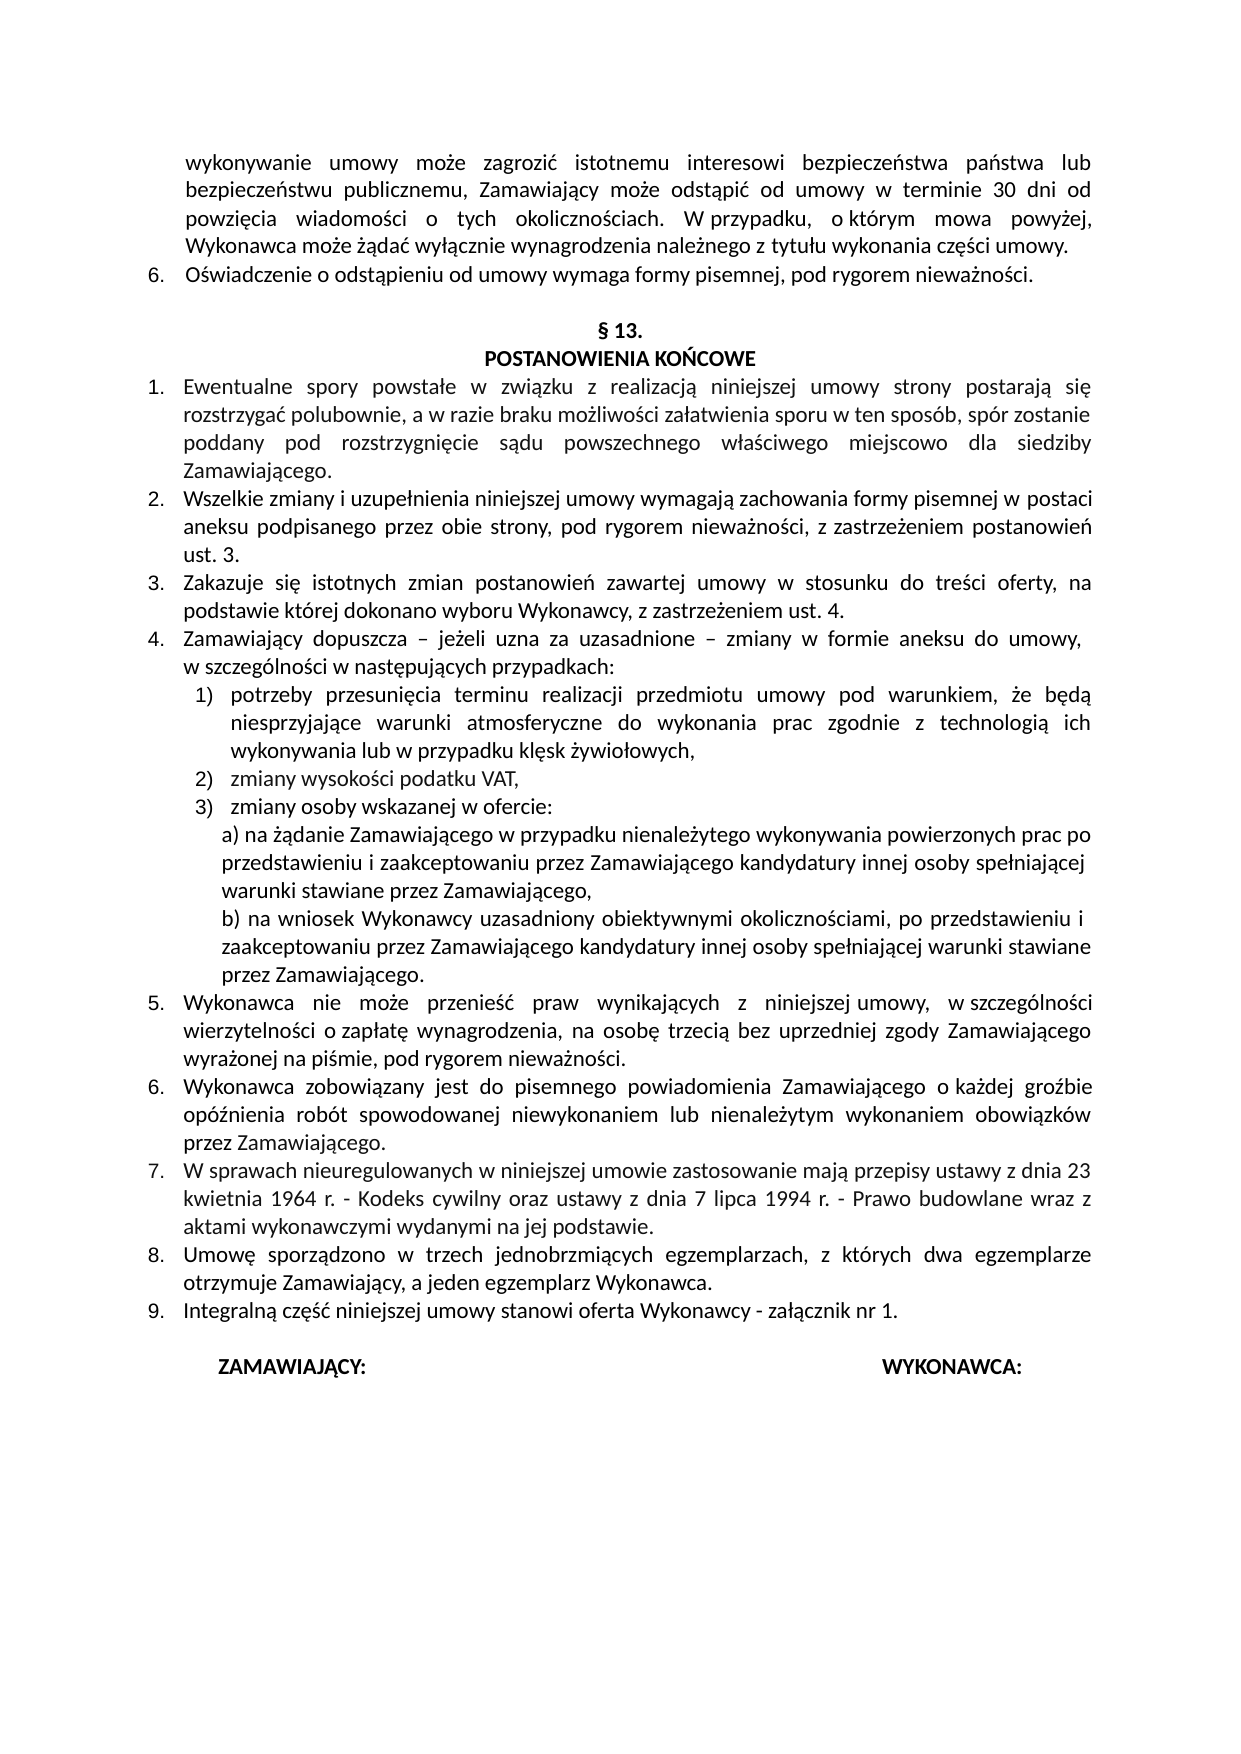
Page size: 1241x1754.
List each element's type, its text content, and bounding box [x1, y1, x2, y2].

list Wszelkie zmiany i uzupełnienia niniejszej umowy wymagają zachowania formy pisemnej w postaci aneksu podpisanego przez obie strony, pod rygorem nieważności, z zastrzeżeniem postanowień ust. 3. [148, 484, 1093, 568]
list Integralną część niniejszej umowy stanowi oferta Wykonawcy - załącznik nr 1. [148, 1296, 1093, 1324]
list Oświadczenie o odstąpieniu od umowy wymaga formy pisemnej, pod rygorem nieważności. [148, 260, 1093, 288]
text ZAMAWIAJĄCY: WYKONAWCA: [148, 1352, 1093, 1381]
list Wykonawca nie może przenieść praw wynikających z niniejszej umowy, w szczególności wierzytelności o zapłatę wynagrodzenia, na osobę trzecią bez uprzedniej zgody Zamawiającego wyrażonej na piśmie, pod rygorem nieważności. [148, 988, 1093, 1072]
text POSTANOWIENIA KOŃCOWE [148, 344, 1093, 372]
list W sprawach nieuregulowanych w niniejszej umowie zastosowanie mają przepisy ustawy z dnia 23 kwietnia 1964 r. - Kodeks cywilny oraz ustawy z dnia 7 lipca 1994 r. - Prawo budowlane wraz z aktami wykonawczymi wydanymi na jej podstawie. [148, 1156, 1093, 1240]
list potrzeby przesunięcia terminu realizacji przedmiotu umowy pod warunkiem, że będą niesprzyjające warunki atmosferyczne do wykonania prac zgodnie z technologią ich wykonywania lub w przypadku klęsk żywiołowych, [195, 680, 1093, 764]
list wykonywanie umowy może zagrozić istotnemu interesowi bezpieczeństwa państwa lub bezpieczeństwu publicznemu, Zamawiający może odstąpić od umowy w terminie 30 dni od powzięcia wiadomości o tych okolicznościach. W przypadku, o którym mowa powyżej, Wykonawca może żądać wyłącznie wynagrodzenia należnego z tytułu wykonania części umowy. [148, 148, 1093, 260]
list Zakazuje się istotnych zmian postanowień zawartej umowy w stosunku do treści oferty, na podstawie której dokonano wyboru Wykonawcy, z zastrzeżeniem ust. 4. [148, 568, 1093, 624]
text b) na wniosek Wykonawcy uzasadniony obiektywnymi okolicznościami, po przedstawieniu i zaakceptowaniu przez Zamawiającego kandydatury innej osoby spełniającej warunki stawiane przez Zamawiającego. [148, 904, 1093, 988]
list zmiany osoby wskazanej w ofercie: [195, 792, 1093, 820]
list Zamawiający dopuszcza – jeżeli uzna za uzasadnione – zmiany w formie aneksu do umowy, w szczególności w następujących przypadkach: [148, 624, 1093, 680]
list Ewentualne spory powstałe w związku z realizacją niniejszej umowy strony postarają się rozstrzygać polubownie, a w razie braku możliwości załatwienia sporu w ten sposób, spór zostanie poddany pod rozstrzygnięcie sądu powszechnego właściwego miejscowo dla siedziby Zamawiającego. [148, 372, 1093, 484]
text a) na żądanie Zamawiającego w przypadku nienależytego wykonywania powierzonych prac po przedstawieniu i zaakceptowaniu przez Zamawiającego kandydatury innej osoby spełniającej warunki stawiane przez Zamawiającego, [148, 820, 1093, 904]
list Wykonawca zobowiązany jest do pisemnego powiadomienia Zamawiającego o każdej groźbie opóźnienia robót spowodowanej niewykonaniem lub nienależytym wykonaniem obowiązków przez Zamawiającego. [148, 1072, 1093, 1156]
list Umowę sporządzono w trzech jednobrzmiących egzemplarzach, z których dwa egzemplarze otrzymuje Zamawiający, a jeden egzemplarz Wykonawca. [148, 1240, 1093, 1296]
text § 13. [148, 316, 1093, 344]
list zmiany wysokości podatku VAT, [195, 764, 1093, 792]
